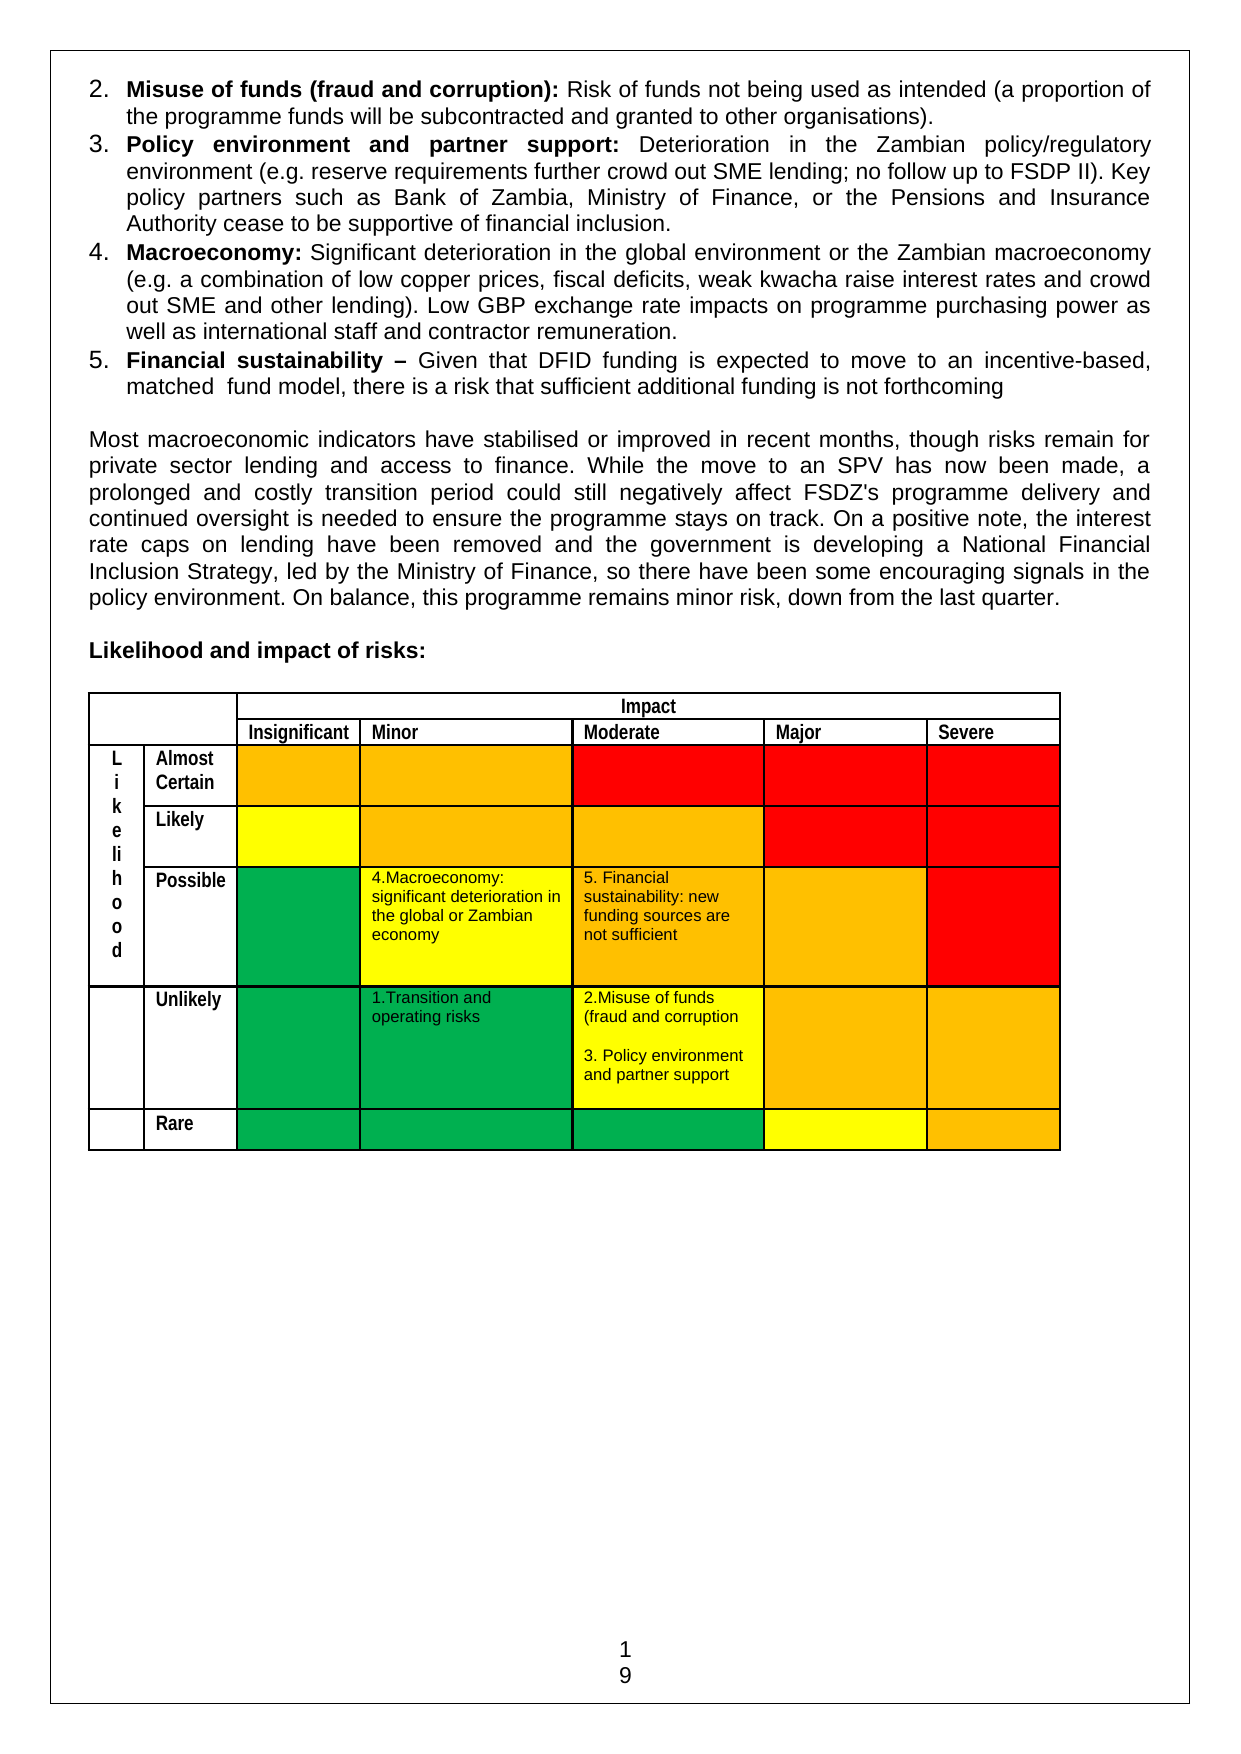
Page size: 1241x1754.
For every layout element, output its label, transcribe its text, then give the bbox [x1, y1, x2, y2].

table_cell 2.Misuse of funds (fraud and corruption 3. Policy environment and partner support [574, 988, 763, 1108]
text Likelihood and impact of risks: [89, 637, 1152, 663]
table_cell [238, 1110, 359, 1149]
table_cell [361, 807, 571, 866]
table_cell Major [765, 720, 926, 744]
table_cell [361, 1110, 571, 1149]
table_cell [238, 988, 359, 1108]
table_cell Almost Certain [145, 746, 236, 805]
table_cell [928, 868, 1059, 985]
table_cell [765, 868, 926, 985]
table_cell [928, 807, 1059, 866]
table_cell [574, 807, 763, 866]
table_cell Possible [145, 868, 236, 985]
table_cell [765, 988, 926, 1108]
text Most macroeconomic indicators have stabilised or improved in recent months, though risks remain for private sector lending and access to finance. While the move to an SPV has now been made, a prolonged and costly transition period could still negatively affect FSDZ's programme delivery and continued oversight is needed to ensure the programme stays on track. On a positive note, the interest rate caps on lending have been removed and the government is developing a National Financial Inclusion Strategy, led by the Ministry of Finance, so there have been some encouraging signals in the policy environment. On balance, this programme remains minor risk, down from the last quarter. [89, 426, 1152, 611]
table_cell Insignificant [238, 720, 359, 744]
table_cell 1.Transition and operating risks [361, 988, 571, 1108]
list Macroeconomy: Significant deterioration in the global environment or the Zambian macroeconomy (e.g. a combination of low copper prices, fiscal deficits, weak kwacha raise interest rates and crowd out SME and other lending). Low GBP exchange rate impacts on programme purchasing power as well as international staff and contractor remuneration. [89, 237, 1152, 344]
table_cell [90, 1110, 143, 1149]
table_cell [928, 988, 1059, 1108]
table_cell [928, 1110, 1059, 1149]
table_cell [765, 1110, 926, 1149]
table_cell Likely [145, 807, 236, 866]
table_header Impact [238, 694, 1059, 718]
table_cell [928, 746, 1059, 805]
list Misuse of funds (fraud and corruption): Risk of funds not being used as intended (a proportion of the programme funds will be subcontracted and granted to other organisations). [89, 74, 1152, 129]
table_cell [574, 746, 763, 805]
table_cell [765, 746, 926, 805]
list Policy environment and partner support: Deterioration in the Zambian policy/regulatory environment (e.g. reserve requirements further crowd out SME lending; no follow up to FSDP II). Key policy partners such as Bank of Zambia, Ministry of Finance, or the Pensions and Insurance Authority cease to be supportive of financial inclusion. [89, 129, 1152, 237]
table_cell Moderate [574, 720, 763, 744]
table_cell Likelihood [90, 746, 143, 985]
table_cell Rare [145, 1110, 236, 1149]
table_cell 4.Macroeconomy: significant deterioration in the global or Zambian economy [361, 868, 571, 985]
table_cell 5. Financial sustainability: new funding sources are not sufficient [574, 868, 763, 985]
table_cell [574, 1110, 763, 1149]
table_cell [765, 807, 926, 866]
table_cell [361, 746, 571, 805]
table_header [90, 694, 236, 744]
table_cell [90, 988, 143, 1108]
table_cell [238, 807, 359, 866]
table_cell [238, 746, 359, 805]
table_cell Severe [928, 720, 1059, 744]
table_cell Unlikely [145, 988, 236, 1108]
table_cell [238, 868, 359, 985]
list Financial sustainability – Given that DFID funding is expected to move to an incentive-based, matched fund model, there is a risk that sufficient additional funding is not forthcoming [89, 344, 1152, 400]
table_cell Minor [361, 720, 571, 744]
